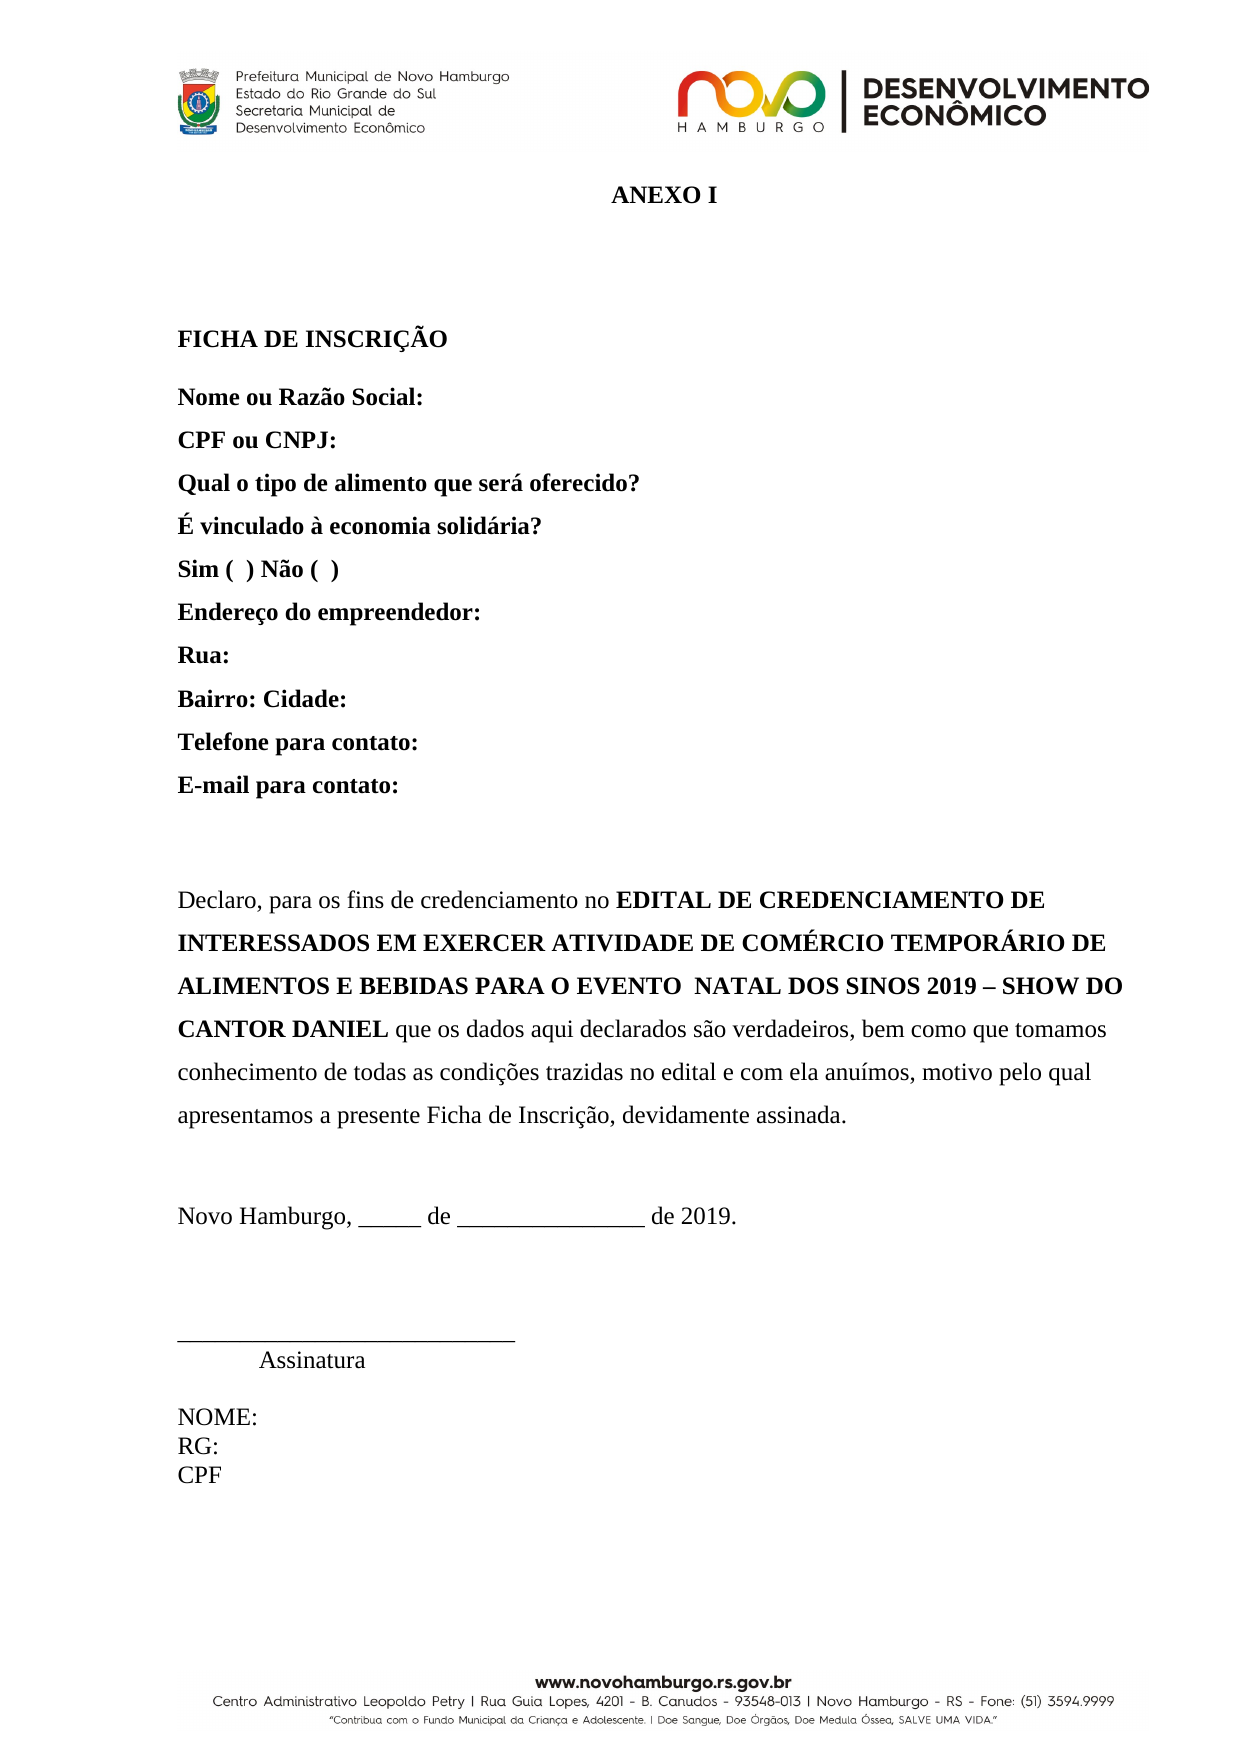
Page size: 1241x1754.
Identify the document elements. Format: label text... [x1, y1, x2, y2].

text Bairro: Cidade: [177, 684, 1152, 712]
text Qual o tipo de alimento que será oferecido? [177, 468, 1152, 497]
text ___________________________ [177, 1316, 1152, 1345]
text RG: [177, 1431, 1152, 1460]
picture [177, 51, 1149, 152]
text Declaro, para os fins de credenciamento no EDITAL DE CREDENCIAMENTO DE INTERESSADOS EM EXERCER ATIVIDADE DE COMÉRCIO TEMPORÁRIO DE ALIMENTOS E BEBIDAS PARA O EVENTO NATAL DOS SINOS 2019 – SHOW DO CANTOR DANIEL que os dados aqui declarados são verdadeiros, bem como que tomamos conhecimento de todas as condições trazidas no edital e com ela anuímos, motivo pelo qual apresentamos a presente Ficha de Inscrição, devidamente assinada. [177, 885, 1152, 1129]
text CPF ou CNPJ: [177, 425, 1152, 454]
text Sim ( ) Não ( ) [177, 554, 1152, 583]
text Rua: [177, 641, 1152, 669]
text Novo Hamburgo, _____ de _______________ de 2019. [177, 1201, 1152, 1230]
text Endereço do empreendedor: [177, 597, 1152, 626]
text NOME: [177, 1402, 1152, 1431]
text Nome ou Razão Social: [177, 382, 1152, 411]
text É vinculado à economia solidária? [177, 511, 1152, 540]
text Telefone para contato: [177, 727, 1152, 756]
text E-mail para contato: [177, 770, 1152, 799]
text FICHA DE INSCRIÇÃO [177, 324, 1152, 353]
picture [177, 1670, 1149, 1731]
text Assinatura [177, 1345, 1152, 1374]
text ANEXO I [177, 181, 1152, 209]
text CPF [177, 1460, 1152, 1489]
